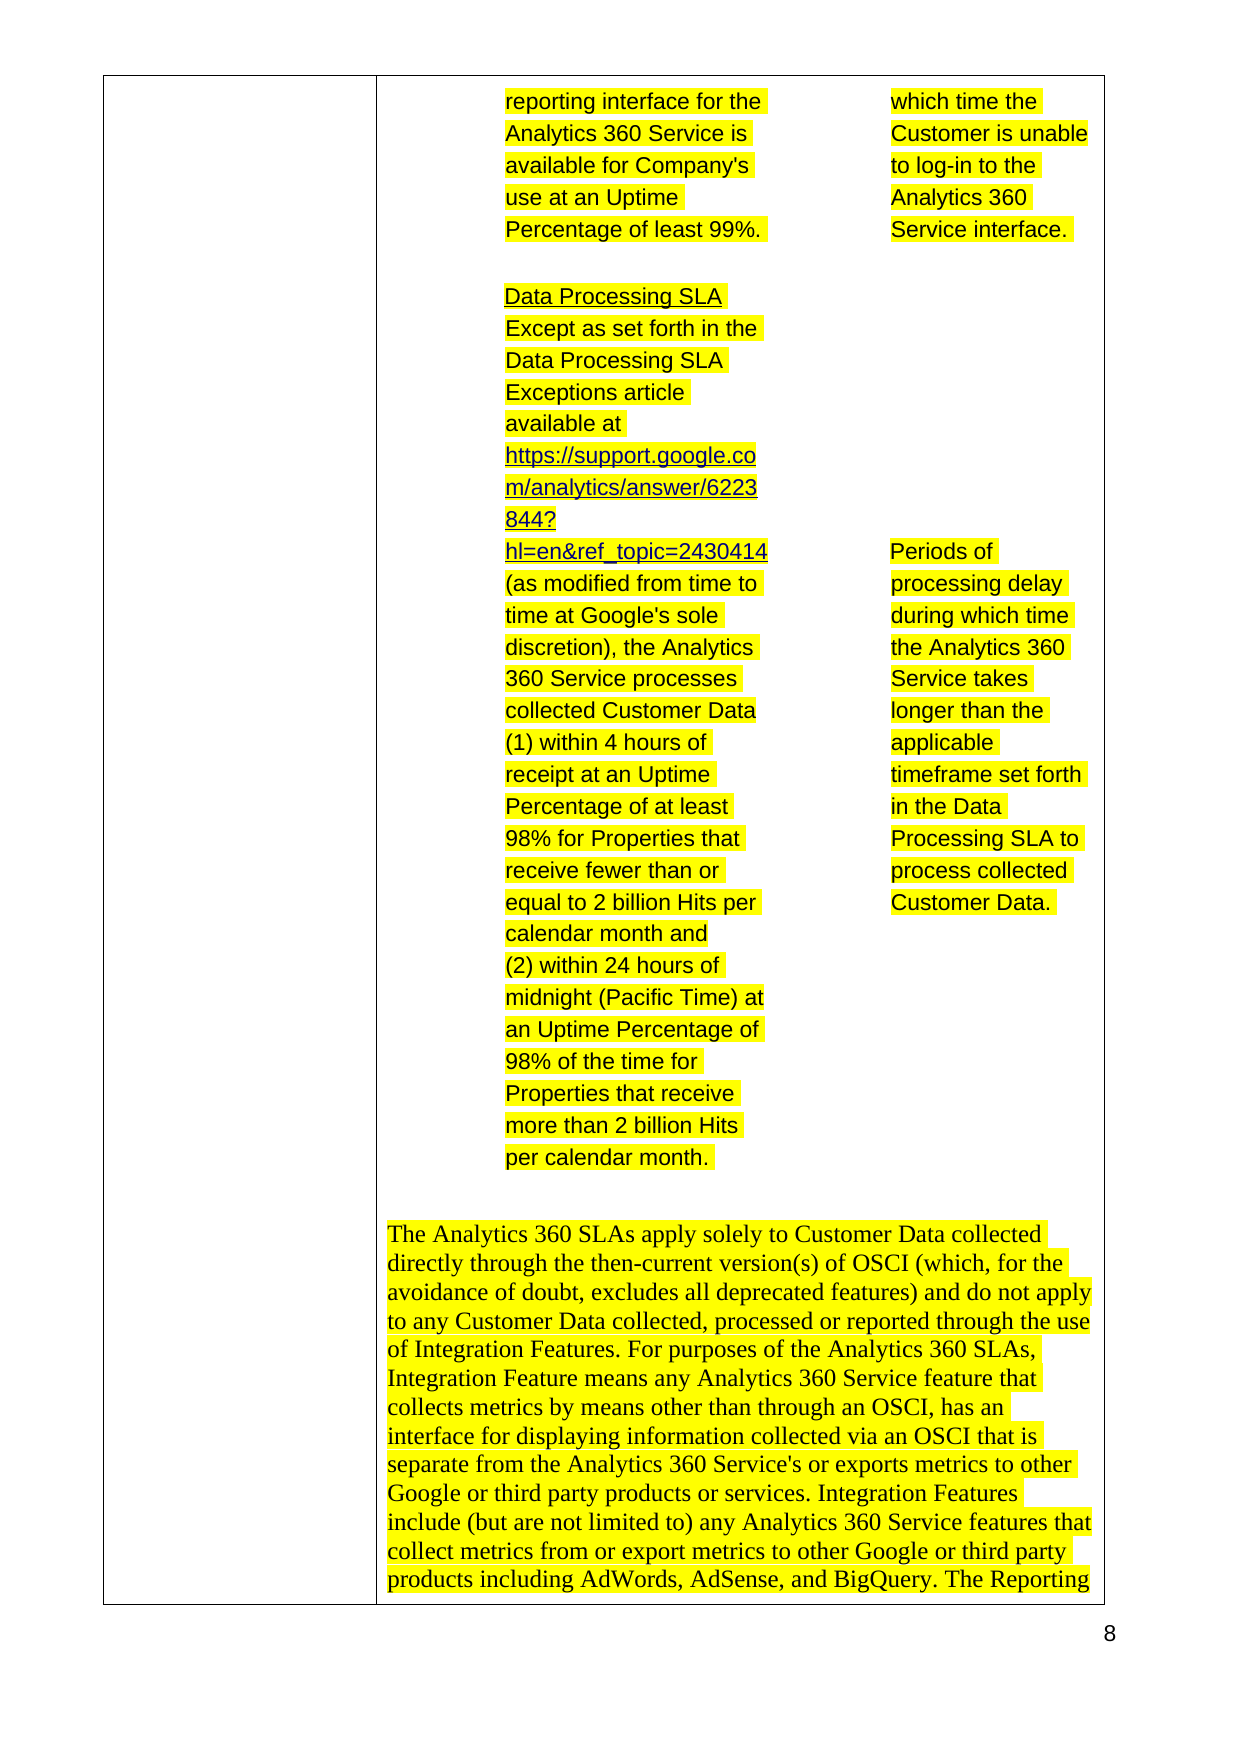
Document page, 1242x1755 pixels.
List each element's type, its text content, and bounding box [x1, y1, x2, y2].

table_cell The Analytics 360 SLAs apply solely to Customer Data collected directly through the then-current version(s) of OSCI (which, for the avoidance of doubt, excludes all deprecated features) and do not apply to any Customer Data collected, processed or reported through the use of Integration Features. For purposes of the Analytics 360 SLAs, Integration Feature means any Analytics 360 Service feature that collects metrics by means other than through an OSCI, has an interface for displaying information collected via an OSCI that is separate from the Analytics 360 Service's or exports metrics to other Google or third party products or services. Integration Features include (but are not limited to) any Analytics 360 Service features that collect metrics from or export metrics to other Google or third party products including AdWords, AdSense, and BigQuery. The Reporting [377, 76, 1104, 1604]
table_cell which time the Customer is unable to log-in to the Analytics 360 Service interface. [771, 86, 1093, 281]
table_cell Data Processing SLA Except as set forth in the Data Processing SLA Exceptions article available at https://support.google.com/analytics/answer/6223844?hl=en&ref_topic=2430414 (as modified from time to time at Google's sole discretion), the Analytics 360 Service processes collected Customer Data (1) within 4 hours of receipt at an Uptime Percentage of at least 98% for Properties that receive fewer than or equal to 2 billion Hits per calendar month and (2) within 24 hours of midnight (Pacific Time) at an Uptime Percentage of 98% of the time for Properties that receive more than 2 billion Hits per calendar month. [386, 281, 771, 1209]
table_cell [104, 76, 376, 1604]
table_cell Periods of processing delay during which time the Analytics 360 Service takes longer than the applicable timeframe set forth in the Data Processing SLA to process collected Customer Data. [771, 281, 1093, 1209]
table_cell reporting interface for the Analytics 360 Service is available for Company's use at an Uptime Percentage of least 99%. [386, 86, 771, 281]
